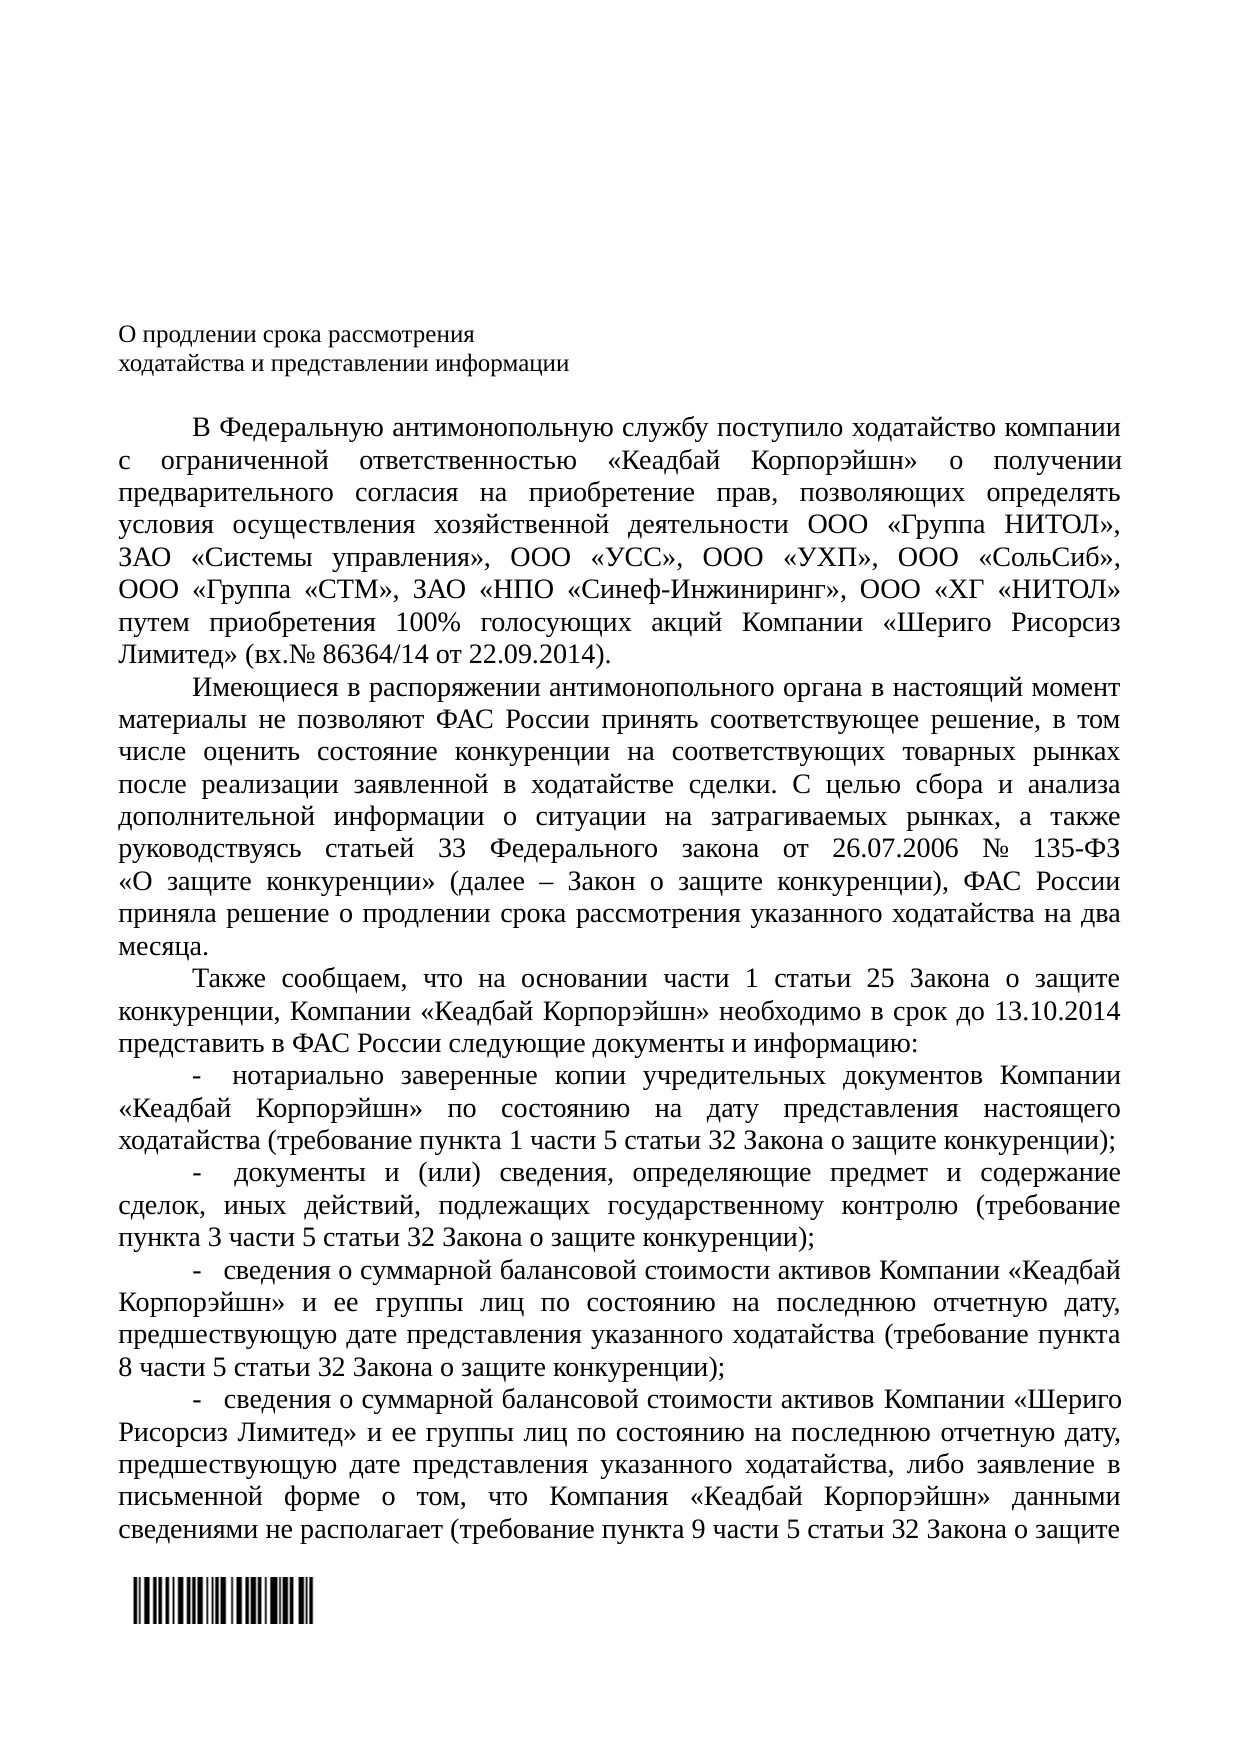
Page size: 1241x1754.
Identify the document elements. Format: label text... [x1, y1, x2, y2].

picture [118, 1577, 331, 1624]
text - сведения о суммарной балансовой стоимости активов Компании «Шериго Рисорсиз Лимитед» и ее группы лиц по состоянию на последнюю отчетную дату, предшествующую дате представления указанного ходатайства, либо заявление в письменной форме о том, что Компания «Кеадбай Корпорэйшн» данными сведениями не располагает (требование пункта 9 части 5 статьи 32 Закона о защите [118, 1382, 1122, 1544]
text - нотариально заверенные копии учредительных документов Компании «Кеадбай Корпорэйшн» по состоянию на дату представления настоящего ходатайства (требование пункта 1 части 5 статьи 32 Закона о защите конкуренции); [118, 1058, 1122, 1156]
text Имеющиеся в распоряжении антимонопольного органа в настоящий момент материалы не позволяют ФАС России принять соответствующее решение, в том числе оценить состояние конкуренции на соответствующих товарных рынках после реализации заявленной в ходатайстве сделки. С целью сбора и анализа дополнительной информации о ситуации на затрагиваемых рынках, а также руководствуясь статьей 33 Федерального закона от 26.07.2006 № 135-ФЗ «О защите конкуренции» (далее – Закон о защите конкуренции), ФАС России приняла решение о продлении срока рассмотрения указанного ходатайства на два месяца. [118, 669, 1122, 961]
text В Федеральную антимонопольную службу поступило ходатайство компании с ограниченной ответственностью «Кеадбай Корпорэйшн» о получении предварительного согласия на приобретение прав, позволяющих определять условия осуществления хозяйственной деятельности ООО «Группа НИТОЛ», ЗАО «Системы управления», ООО «УСС», ООО «УХП», ООО «СольСиб», ООО «Группа «СТМ», ЗАО «НПО «Синеф-Инжиниринг», ООО «ХГ «НИТОЛ» путем приобретения 100% голосующих акций Компании «Шериго Рисорсиз Лимитед» (вх.№ 86364/14 от 22.09.2014). [118, 410, 1122, 669]
text - сведения о суммарной балансовой стоимости активов Компании «Кеадбай Корпорэйшн» и ее группы лиц по состоянию на последнюю отчетную дату, предшествующую дате представления указанного ходатайства (требование пункта 8 части 5 статьи 32 Закона о защите конкуренции); [118, 1253, 1122, 1382]
text О продлении срока рассмотрения [118, 319, 1122, 348]
text - документы и (или) сведения, определяющие предмет и содержание сделок, иных действий, подлежащих государственному контролю (требование пункта 3 части 5 статьи 32 Закона о защите конкуренции); [118, 1156, 1122, 1253]
text Также сообщаем, что на основании части 1 статьи 25 Закона о защите конкуренции, Компании «Кеадбай Корпорэйшн» необходимо в срок до 13.10.2014 представить в ФАС России следующие документы и информацию: [118, 961, 1122, 1058]
text ходатайства и представлении информации [118, 348, 1122, 377]
